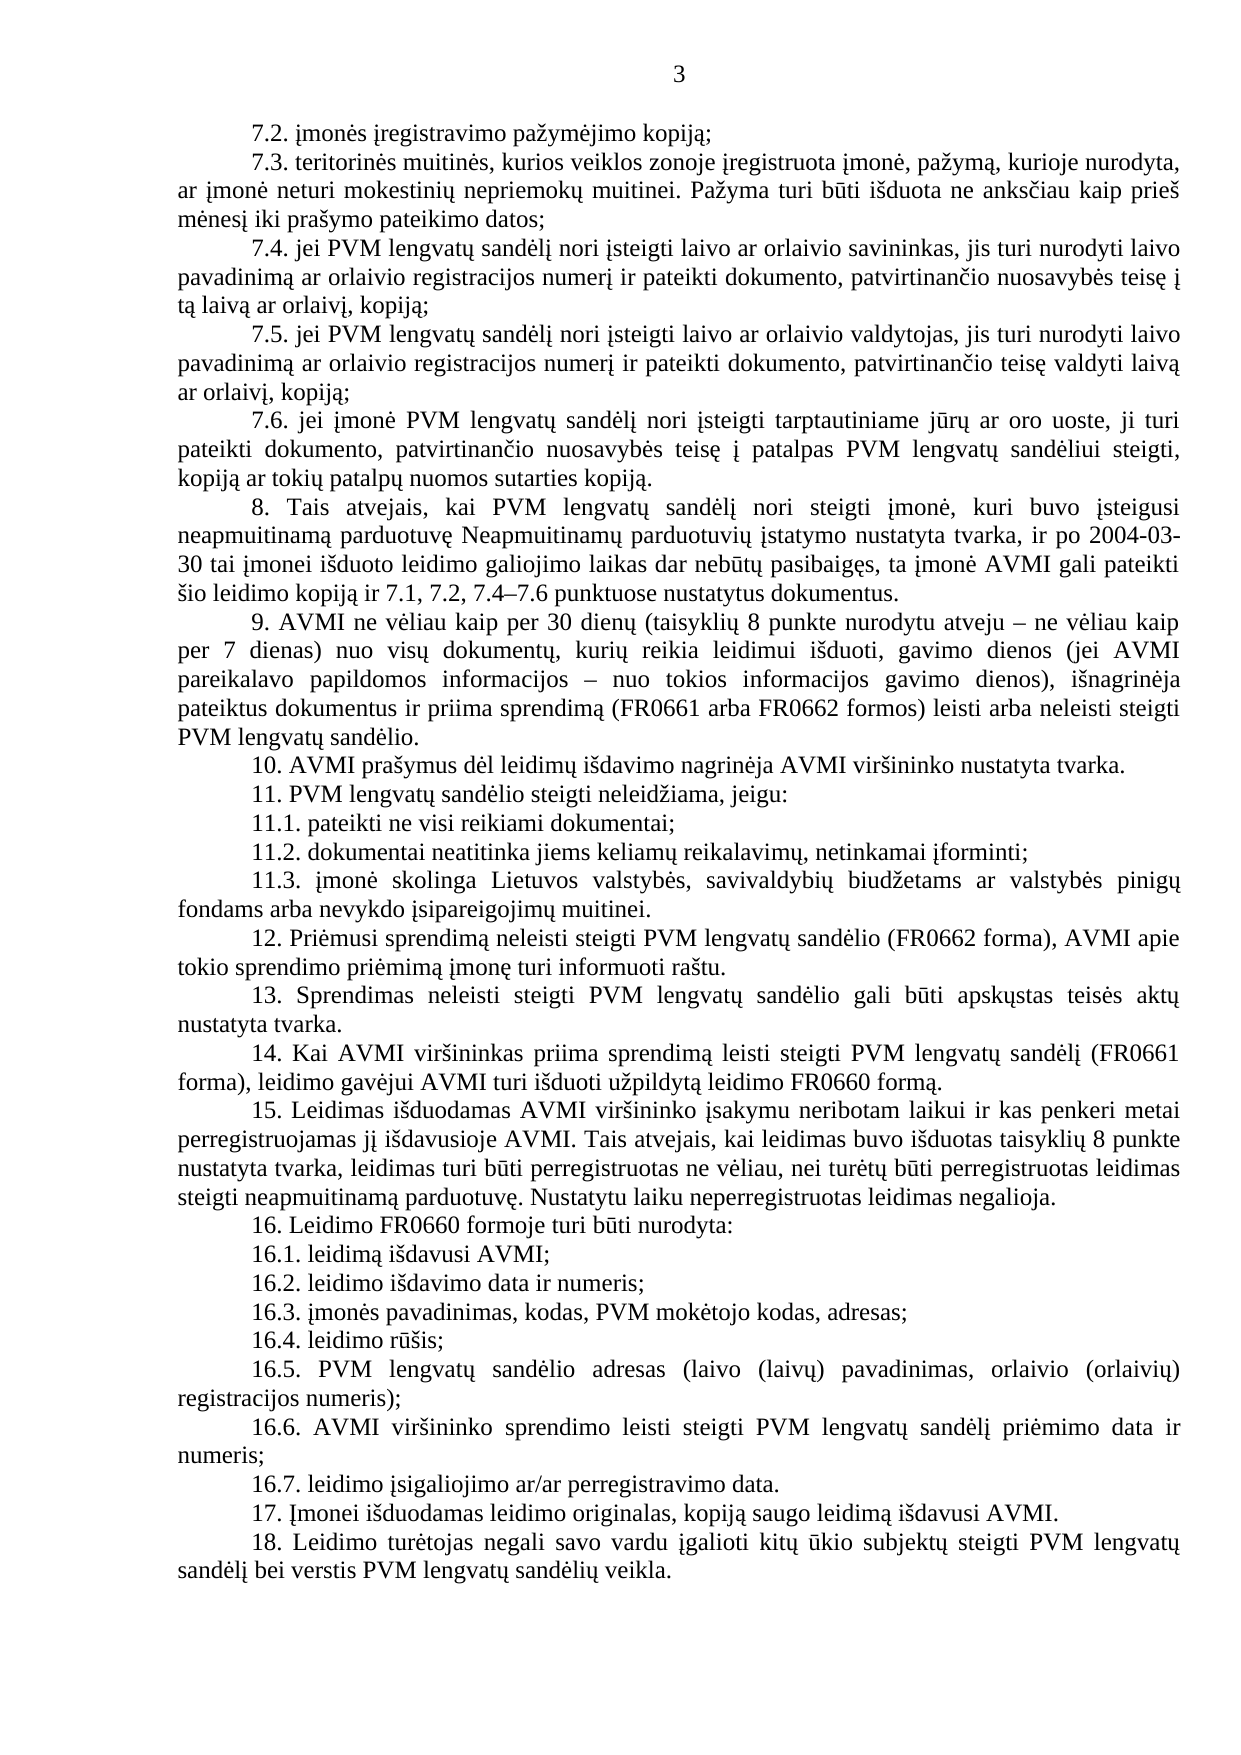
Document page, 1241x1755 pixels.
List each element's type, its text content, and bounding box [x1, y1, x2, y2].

text 16.4. leidimo rūšis; [177, 1326, 1181, 1354]
text 16.1. leidimą išdavusi AVMI; [177, 1239, 1181, 1268]
text 12. Priėmusi sprendimą neleisti steigti PVM lengvatų sandėlio (FR0662 forma), AVMI apie tokio sprendimo priėmimą įmonę turi informuoti raštu. [177, 923, 1181, 981]
text 16.5. PVM lengvatų sandėlio adresas (laivo (laivų) pavadinimas, orlaivio (orlaivių) registracijos numeris); [177, 1354, 1181, 1412]
text 7.6. jei įmonė PVM lengvatų sandėlį nori įsteigti tarptautiniame jūrų ar oro uoste, ji turi pateikti dokumento, patvirtinančio nuosavybės teisę į patalpas PVM lengvatų sandėliui steigti, kopiją ar tokių patalpų nuomos sutarties kopiją. [177, 406, 1181, 492]
text 10. AVMI prašymus dėl leidimų išdavimo nagrinėja AVMI viršininko nustatyta tvarka. [177, 751, 1181, 779]
text 16.7. leidimo įsigaliojimo ar/ar perregistravimo data. [177, 1469, 1181, 1498]
text 18. Leidimo turėtojas negali savo vardu įgalioti kitų ūkio subjektų steigti PVM lengvatų sandėlį bei verstis PVM lengvatų sandėlių veikla. [177, 1527, 1181, 1584]
text 11.2. dokumentai neatitinka jiems keliamų reikalavimų, netinkamai įforminti; [177, 837, 1181, 866]
text 16.6. AVMI viršininko sprendimo leisti steigti PVM lengvatų sandėlį priėmimo data ir numeris; [177, 1412, 1181, 1469]
text 8. Tais atvejais, kai PVM lengvatų sandėlį nori steigti įmonė, kuri buvo įsteigusi neapmuitinamą parduotuvę Neapmuitinamų parduotuvių įstatymo nustatyta tvarka, ir po 2004-03-30 tai įmonei išduoto leidimo galiojimo laikas dar nebūtų pasibaigęs, ta įmonė AVMI gali pateikti šio leidimo kopiją ir 7.1, 7.2, 7.4–7.6 punktuose nustatytus dokumentus. [177, 492, 1181, 607]
text 7.3. teritorinės muitinės, kurios veiklos zonoje įregistruota įmonė, pažymą, kurioje nurodyta, ar įmonė neturi mokestinių nepriemokų muitinei. Pažyma turi būti išduota ne anksčiau kaip prieš mėnesį iki prašymo pateikimo datos; [177, 147, 1181, 233]
text 16. Leidimo FR0660 formoje turi būti nurodyta: [177, 1211, 1181, 1239]
text 7.2. įmonės įregistravimo pažymėjimo kopiją; [177, 118, 1181, 147]
text 11.3. įmonė skolinga Lietuvos valstybės, savivaldybių biudžetams ar valstybės pinigų fondams arba nevykdo įsipareigojimų muitinei. [177, 866, 1181, 923]
text 17. Įmonei išduodamas leidimo originalas, kopiją saugo leidimą išdavusi AVMI. [177, 1498, 1181, 1527]
text 7.4. jei PVM lengvatų sandėlį nori įsteigti laivo ar orlaivio savininkas, jis turi nurodyti laivo pavadinimą ar orlaivio registracijos numerį ir pateikti dokumento, patvirtinančio nuosavybės teisę į tą laivą ar orlaivį, kopiją; [177, 233, 1181, 319]
text 16.2. leidimo išdavimo data ir numeris; [177, 1268, 1181, 1297]
text 13. Sprendimas neleisti steigti PVM lengvatų sandėlio gali būti apskųstas teisės aktų nustatyta tvarka. [177, 981, 1181, 1038]
text 16.3. įmonės pavadinimas, kodas, PVM mokėtojo kodas, adresas; [177, 1297, 1181, 1326]
text 11. PVM lengvatų sandėlio steigti neleidžiama, jeigu: [177, 779, 1181, 808]
text 7.5. jei PVM lengvatų sandėlį nori įsteigti laivo ar orlaivio valdytojas, jis turi nurodyti laivo pavadinimą ar orlaivio registracijos numerį ir pateikti dokumento, patvirtinančio teisę valdyti laivą ar orlaivį, kopiją; [177, 319, 1181, 406]
text 11.1. pateikti ne visi reikiami dokumentai; [177, 808, 1181, 837]
text 9. AVMI ne vėliau kaip per 30 dienų (taisyklių 8 punkte nurodytu atveju – ne vėliau kaip per 7 dienas) nuo visų dokumentų, kurių reikia leidimui išduoti, gavimo dienos (jei AVMI pareikalavo papildomos informacijos – nuo tokios informacijos gavimo dienos), išnagrinėja pateiktus dokumentus ir priima sprendimą (FR0661 arba FR0662 formos) leisti arba neleisti steigti PVM lengvatų sandėlio. [177, 607, 1181, 751]
text 14. Kai AVMI viršininkas priima sprendimą leisti steigti PVM lengvatų sandėlį (FR0661 forma), leidimo gavėjui AVMI turi išduoti užpildytą leidimo FR0660 formą. [177, 1038, 1181, 1096]
text 15. Leidimas išduodamas AVMI viršininko įsakymu neribotam laikui ir kas penkeri metai perregistruojamas jį išdavusioje AVMI. Tais atvejais, kai leidimas buvo išduotas taisyklių 8 punkte nustatyta tvarka, leidimas turi būti perregistruotas ne vėliau, nei turėtų būti perregistruotas leidimas steigti neapmuitinamą parduotuvę. Nustatytu laiku neperregistruotas leidimas negalioja. [177, 1096, 1181, 1211]
